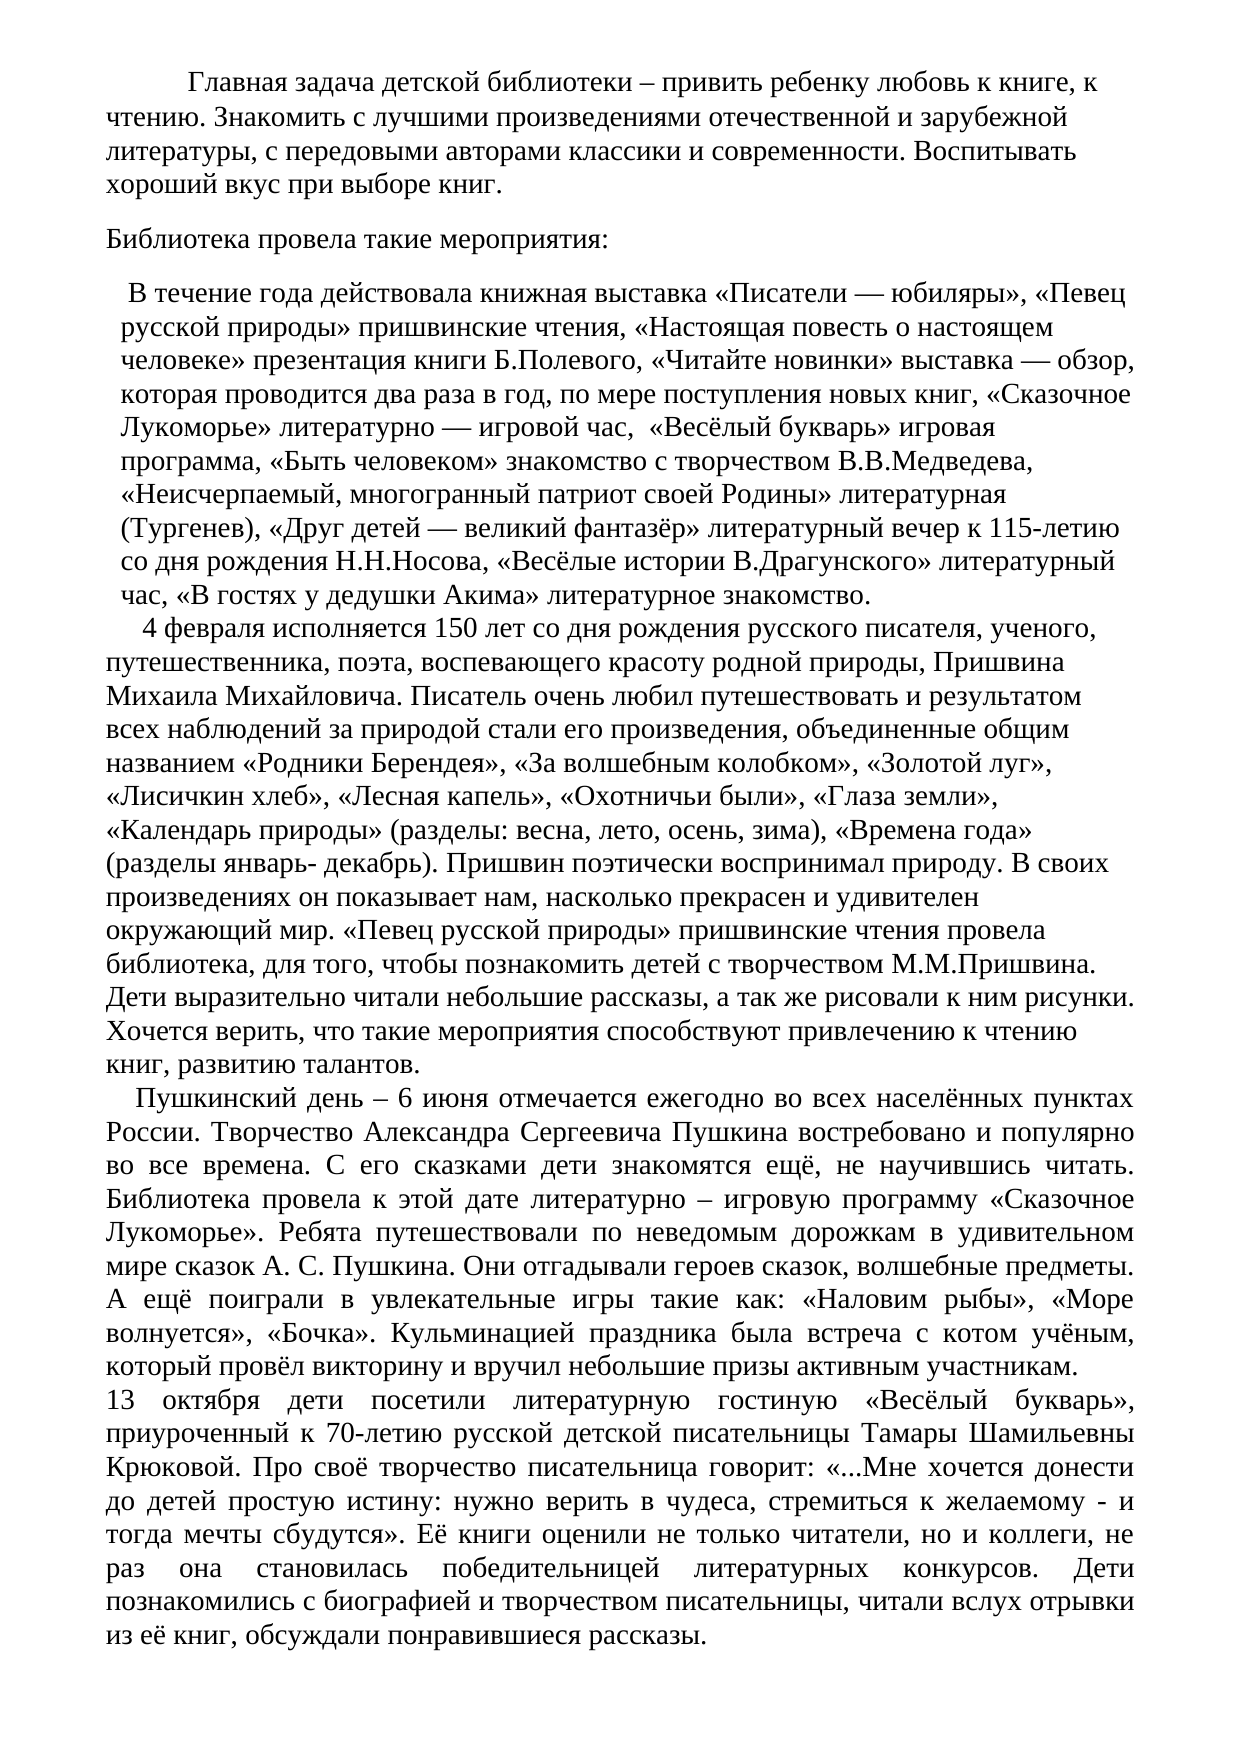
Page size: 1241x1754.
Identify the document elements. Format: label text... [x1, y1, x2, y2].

text Главная задача детской библиотеки – привить ребенку любовь к книге, к чтению. Знакомить с лучшими произведениями отечественной и зарубежной литературы, с передовыми авторами классики и современности. Воспитывать хороший вкус при выборе книг. [106, 56, 1136, 200]
list В течение года действовала книжная выставка «Писатели — юбиляры», «Певец русской природы» пришвинские чтения, «Настоящая повесть о настоящем человеке» презентация книги Б.Полевого, «Читайте новинки» выставка — обзор, которая проводится два раза в год, по мере поступления новых книг, «Сказочное Лукоморье» литературно — игровой час, «Весёлый букварь» игровая программа, «Быть человеком» знакомство с творчеством В.В.Медведева, «Неисчерпаемый, многогранный патриот своей Родины» литературная (Тургенев), «Друг детей — великий фантазёр» литературный вечер к 115-летию со дня рождения Н.Н.Носова, «Весёлые истории В.Драгунского» литературный час, «В гостях у дедушки Акима» литературное знакомство. [120, 275, 1136, 611]
text 13 октября дети посетили литературную гостиную «Весёлый букварь», приуроченный к 70-летию русской детской писательницы Тамары Шамильевны Крюковой. Про своё творчество писательница говорит: «...Мне хочется донести до детей простую истину: нужно верить в чудеса, стремиться к желаемому - и тогда мечты сбудутся». Её книги оценили не только читатели, но и коллеги, не раз она становилась победительницей литературных конкурсов. Дети познакомились с биографией и творчеством писательницы, читали вслух отрывки из её книг, обсуждали понравившиеся рассказы. [106, 1382, 1136, 1650]
text Библиотека провела такие мероприятия: [106, 221, 1136, 254]
text 4 февраля исполняется 150 лет со дня рождения русского писателя, ученого, путешественника, поэта, воспевающего красоту родной природы, Пришвина Михаила Михайловича. Писатель очень любил путешествовать и результатом всех наблюдений за природой стали его произведения, объединенные общим названием «Родники Берендея», «За волшебным колобком», «Золотой луг», «Лисичкин хлеб», «Лесная капель», «Охотничьи были», «Глаза земли», «Календарь природы» (разделы: весна, лето, осень, зима), «Времена года» (разделы январь- декабрь). Пришвин поэтически воспринимал природу. В своих произведениях он показывает нам, насколько прекрасен и удивителен окружающий мир. «Певец русской природы» пришвинские чтения провела библиотека, для того, чтобы познакомить детей с творчеством М.М.Пришвина. Дети выразительно читали небольшие рассказы, а так же рисовали к ним рисунки. Хочется верить, что такие мероприятия способствуют привлечению к чтению книг, развитию талантов. [106, 611, 1136, 1080]
text Пушкинский день – 6 июня отмечается ежегодно во всех населённых пунктах России. Творчество Александра Сергеевича Пушкина востребовано и популярно во все времена. С его сказками дети знакомятся ещё, не научившись читать. Библиотека провела к этой дате литературно – игровую программу «Сказочное Лукоморье». Ребята путешествовали по неведомым дорожкам в удивительном мире сказок А. С. Пушкина. Они отгадывали героев сказок, волшебные предметы. А ещё поиграли в увлекательные игры такие как: «Наловим рыбы», «Море волнуется», «Бочка». Кульминацией праздника была встреча с котом учёным, который провёл викторину и вручил небольшие призы активным участникам. [106, 1080, 1136, 1382]
